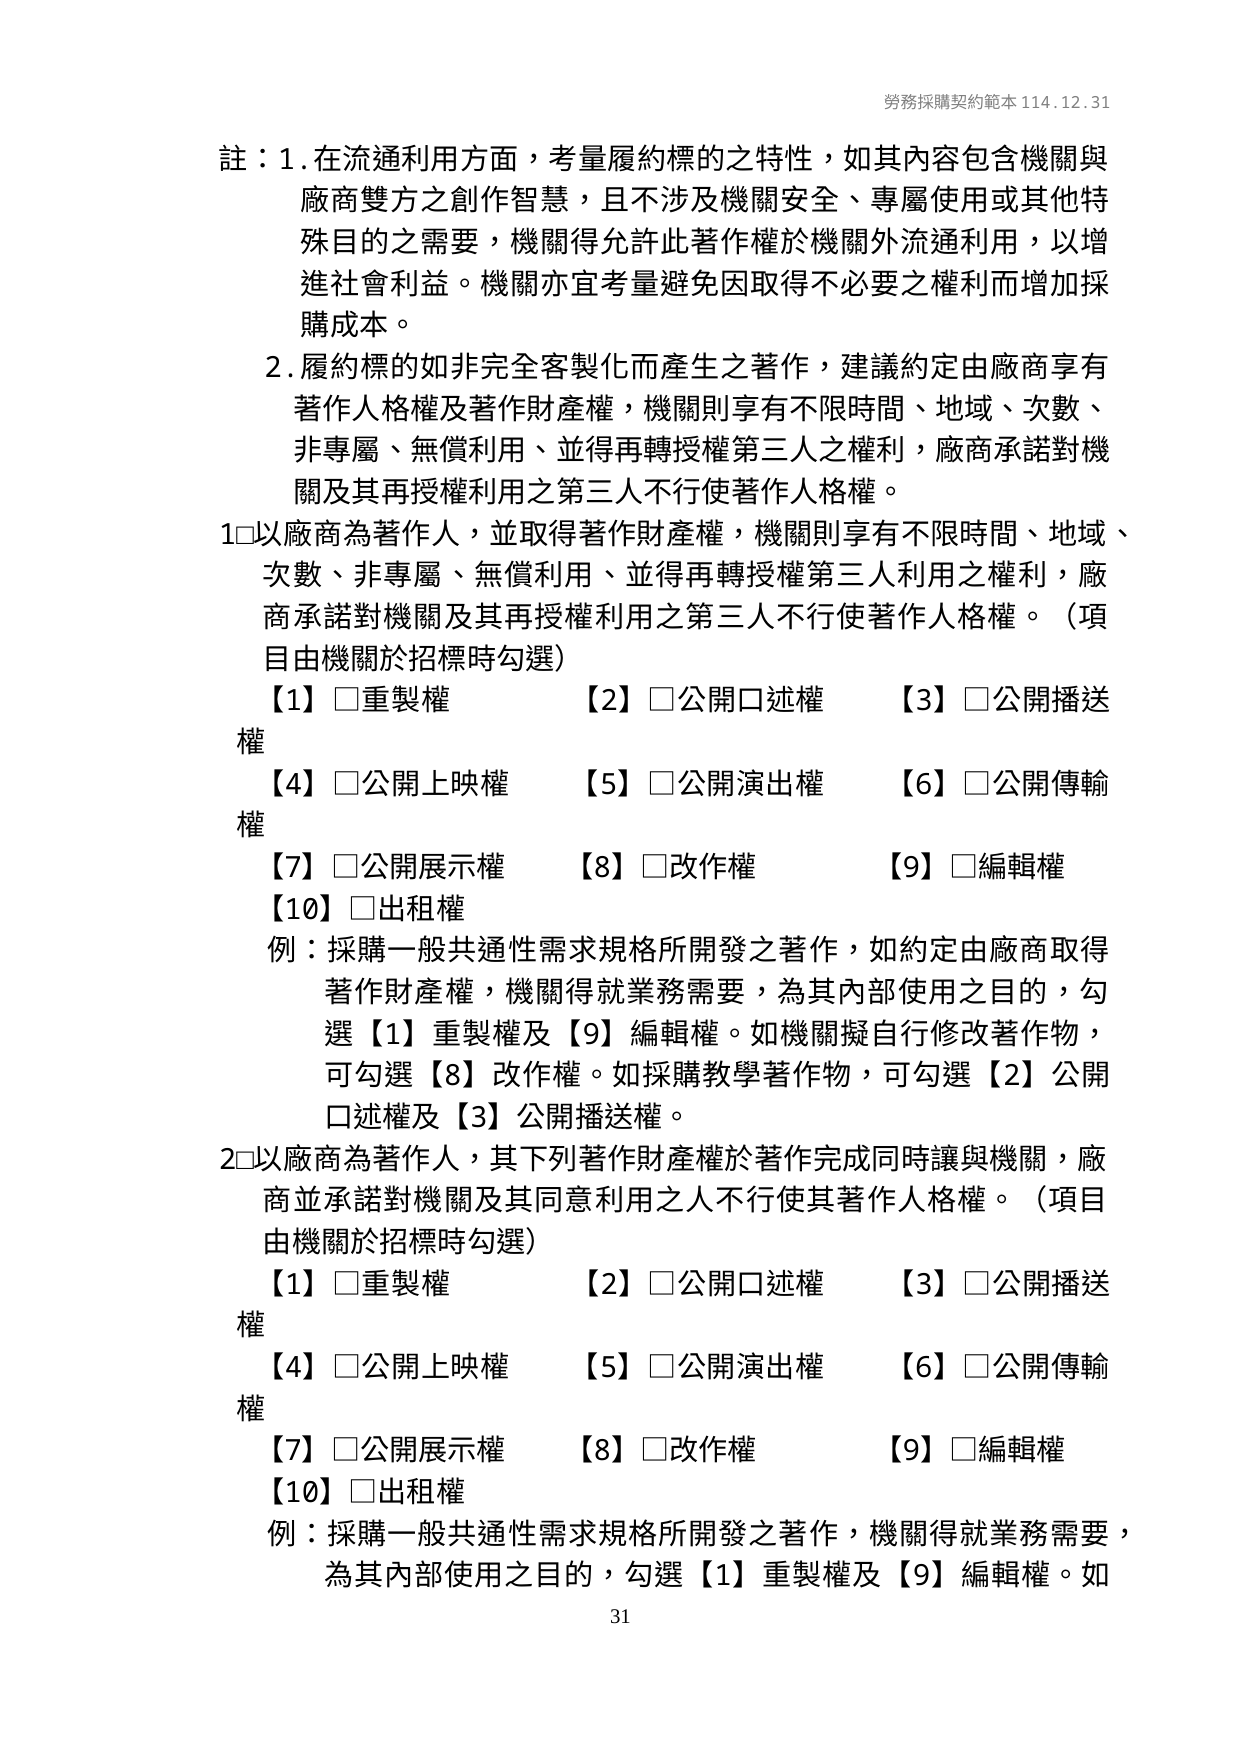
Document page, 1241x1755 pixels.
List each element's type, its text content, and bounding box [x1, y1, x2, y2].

text 例：採購一般共通性需求規格所開發之著作，機關得就業務需要，為其內部使用之目的，勾選【1】重製權及【9】編輯權。如機關擬自行修改著作物，可勾選【8】改作權。如採購教學著作物，可勾選【2】公開口述權及【3】公開播送權。 [267, 1511, 1110, 1594]
text 2.履約標的如非完全客製化而產生之著作，建議約定由廠商享有著作人格權及著作財產權，機關則享有不限時間、地域、次數、非專屬、無償利用、並得再轉授權第三人之權利，廠商承諾對機關及其再授權利用之第三人不行使著作人格權。 [264, 344, 1110, 511]
text 【4】□公開上映權 【5】□公開演出權 【6】□公開傳輸權 [236, 1344, 1110, 1427]
text 2□以廠商為著作人，其下列著作財產權於著作完成同時讓與機關，廠商並承諾對機關及其同意利用之人不行使其著作人格權。（項目由機關於招標時勾選） [218, 1136, 1108, 1261]
text 【1】□重製權 【2】□公開口述權 【3】□公開播送權 [236, 677, 1110, 761]
text 【7】□公開展示權 【8】□改作權 【9】□編輯權 [236, 844, 1110, 886]
text 1□以廠商為著作人，並取得著作財產權，機關則享有不限時間、地域、次數、非專屬、無償利用、並得再轉授權第三人利用之權利，廠商承諾對機關及其再授權利用之第三人不行使著作人格權。（項目由機關於招標時勾選） [218, 511, 1108, 677]
text 【4】□公開上映權 【5】□公開演出權 【6】□公開傳輸權 [236, 761, 1110, 844]
text 註：1.在流通利用方面，考量履約標的之特性，如其內容包含機關與廠商雙方之創作智慧，且不涉及機關安全、專屬使用或其他特殊目的之需要，機關得允許此著作權於機關外流通利用，以增進社會利益。機關亦宜考量避免因取得不必要之權利而增加採購成本。 [218, 136, 1110, 344]
text 【10】□出租權 [236, 886, 1110, 927]
text 【1】□重製權 【2】□公開口述權 【3】□公開播送權 [236, 1261, 1110, 1344]
text 【7】□公開展示權 【8】□改作權 【9】□編輯權 [236, 1427, 1110, 1469]
text 例：採購一般共通性需求規格所開發之著作，如約定由廠商取得著作財產權，機關得就業務需要，為其內部使用之目的，勾選【1】重製權及【9】編輯權。如機關擬自行修改著作物，可勾選【8】改作權。如採購教學著作物，可勾選【2】公開口述權及【3】公開播送權。 [267, 927, 1110, 1136]
text 【10】□出租權 [236, 1469, 1110, 1511]
